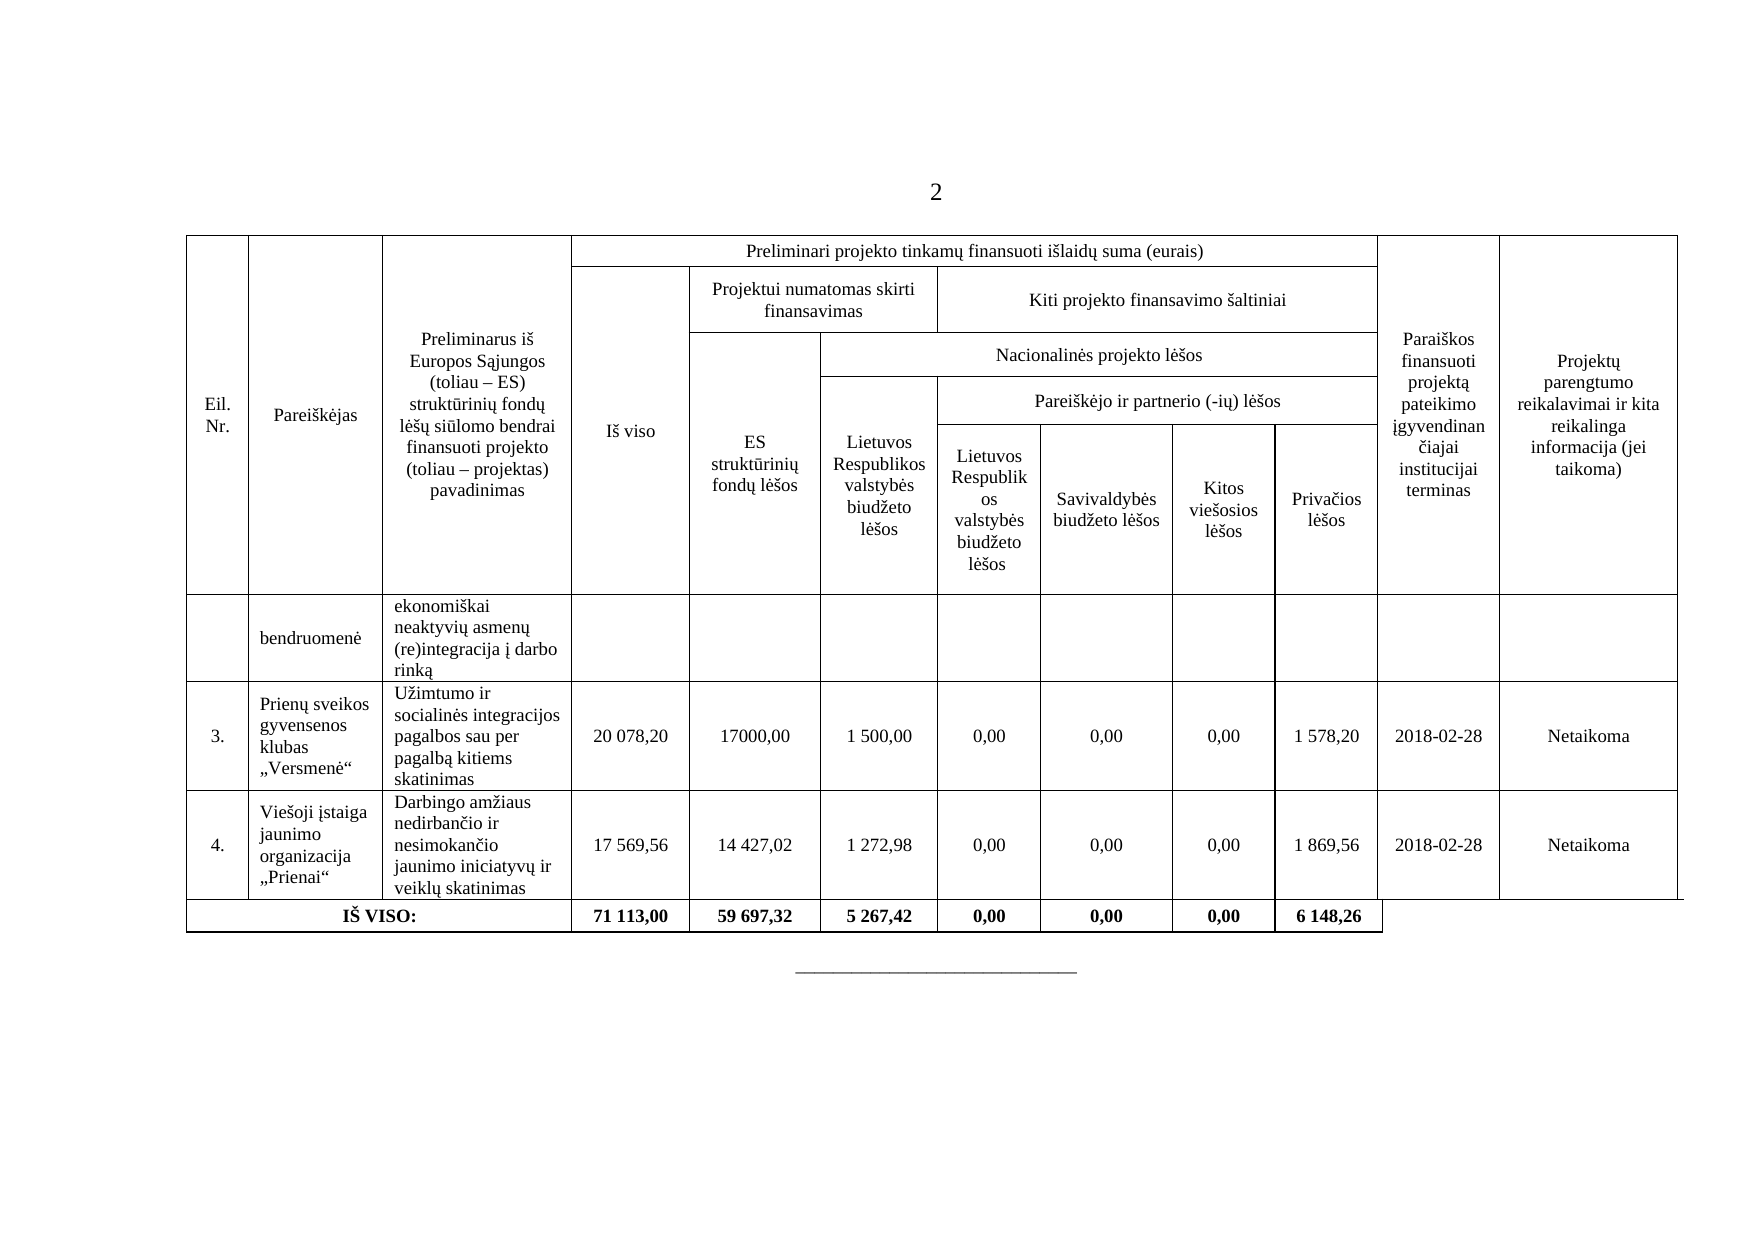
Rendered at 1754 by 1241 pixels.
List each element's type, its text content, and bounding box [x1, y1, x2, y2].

table_cell Nacionalinės projekto lėšos [821, 333, 1377, 376]
table_header Pareiškėjas [249, 236, 382, 593]
table_cell Viešoji įstaiga jaunimo organizacija „Prienai“ [249, 791, 382, 898]
table_cell [1276, 595, 1377, 681]
table_cell [1678, 790, 1683, 898]
table_header [1678, 235, 1683, 266]
table_cell 0,00 [1173, 682, 1274, 790]
table_cell Iš viso [572, 267, 689, 593]
table_cell ES struktūrinių fondų lėšos [690, 333, 820, 593]
table_cell Netaikoma [1500, 791, 1677, 898]
table_cell Savivaldybės biudžeto lėšos [1041, 425, 1172, 593]
table_cell 2018-02-28 [1378, 682, 1499, 790]
table_cell [1504, 900, 1683, 931]
table_cell 0,00 [938, 682, 1040, 790]
table_cell bendruomenė [249, 595, 382, 681]
table_cell 20 078,20 [572, 682, 689, 790]
table_cell Privačios lėšos [1276, 425, 1377, 593]
table_cell Darbingo amžiaus nedirbančio ir nesimokančio jaunimo iniciatyvų ir veiklų skatinimas [383, 791, 571, 898]
table_cell Prienų sveikos gyvensenos klubas „Versmenė“ [249, 682, 382, 790]
table_cell 4. [187, 791, 248, 898]
table_cell [572, 595, 689, 681]
table_cell 1 500,00 [821, 682, 937, 790]
table_cell 1 869,56 [1276, 791, 1377, 898]
table_cell [1678, 332, 1683, 376]
table_cell 0,00 [1041, 900, 1172, 931]
table_cell [1678, 594, 1683, 681]
table_cell Pareiškėjo ir partnerio (-ių) lėšos [938, 377, 1377, 424]
table_cell [1383, 900, 1504, 931]
table_cell 1 272,98 [821, 791, 937, 898]
table_cell IŠ VISO: [187, 900, 571, 931]
table_cell [1041, 595, 1172, 681]
table_cell Projektui numatomas skirti finansavimas [690, 267, 937, 332]
table_cell 0,00 [1173, 900, 1274, 931]
table_cell [1678, 681, 1683, 790]
table_cell 0,00 [938, 900, 1040, 931]
table_cell Lietuvos Respublikos valstybės biudžeto lėšos [821, 377, 937, 593]
table_cell ekonomiškai neaktyvių asmenų (re)integracija į darbo rinką [383, 595, 571, 681]
table_cell 71 113,00 [572, 900, 689, 931]
table_header Eil. Nr. [187, 236, 248, 593]
table_cell [1378, 595, 1499, 681]
table_cell [1173, 595, 1274, 681]
table_cell Kiti projekto finansavimo šaltiniai [938, 267, 1377, 332]
table_cell [821, 595, 937, 681]
table_cell 1 578,20 [1276, 682, 1377, 790]
table_cell 17 569,56 [572, 791, 689, 898]
table_cell 0,00 [938, 791, 1040, 898]
table_cell Lietuvos Respublikos valstybės biudžeto lėšos [938, 425, 1040, 593]
table_cell [1678, 266, 1683, 332]
table_cell Netaikoma [1500, 682, 1677, 790]
table_cell 0,00 [1041, 791, 1172, 898]
table_cell [1678, 376, 1683, 424]
table_header Paraiškos finansuoti projektą pateikimo įgyvendinančiajai institucijai terminas [1378, 236, 1499, 593]
table_header Projektų parengtumo reikalavimai ir kita reikalinga informacija (jei taikoma) [1500, 236, 1677, 593]
table_cell 17000,00 [690, 682, 820, 790]
table_cell [1500, 595, 1677, 681]
table_cell 5 267,42 [821, 900, 937, 931]
table_cell Užimtumo ir socialinės integracijos pagalbos sau per pagalbą kitiems skatinimas [383, 682, 571, 790]
text ______________________________ [177, 954, 1695, 976]
table_cell [690, 595, 820, 681]
table_cell 3. [187, 682, 248, 790]
table_cell 14 427,02 [690, 791, 820, 898]
table_header Preliminarus iš Europos Sąjungos (toliau – ES) struktūrinių fondų lėšų siūlomo bendrai finansuoti projekto (toliau – projektas) pavadinimas [383, 236, 571, 593]
table_cell 0,00 [1173, 791, 1274, 898]
table_header Preliminari projekto tinkamų finansuoti išlaidų suma (eurais) [572, 236, 1377, 266]
table_cell 2018-02-28 [1378, 791, 1499, 898]
table_cell Kitos viešosios lėšos [1173, 425, 1274, 593]
table_cell 0,00 [1041, 682, 1172, 790]
table_cell [938, 595, 1040, 681]
table_cell 59 697,32 [690, 900, 820, 931]
table_cell [1678, 424, 1683, 593]
table_cell [187, 595, 248, 681]
table_cell 6 148,26 [1276, 900, 1382, 931]
